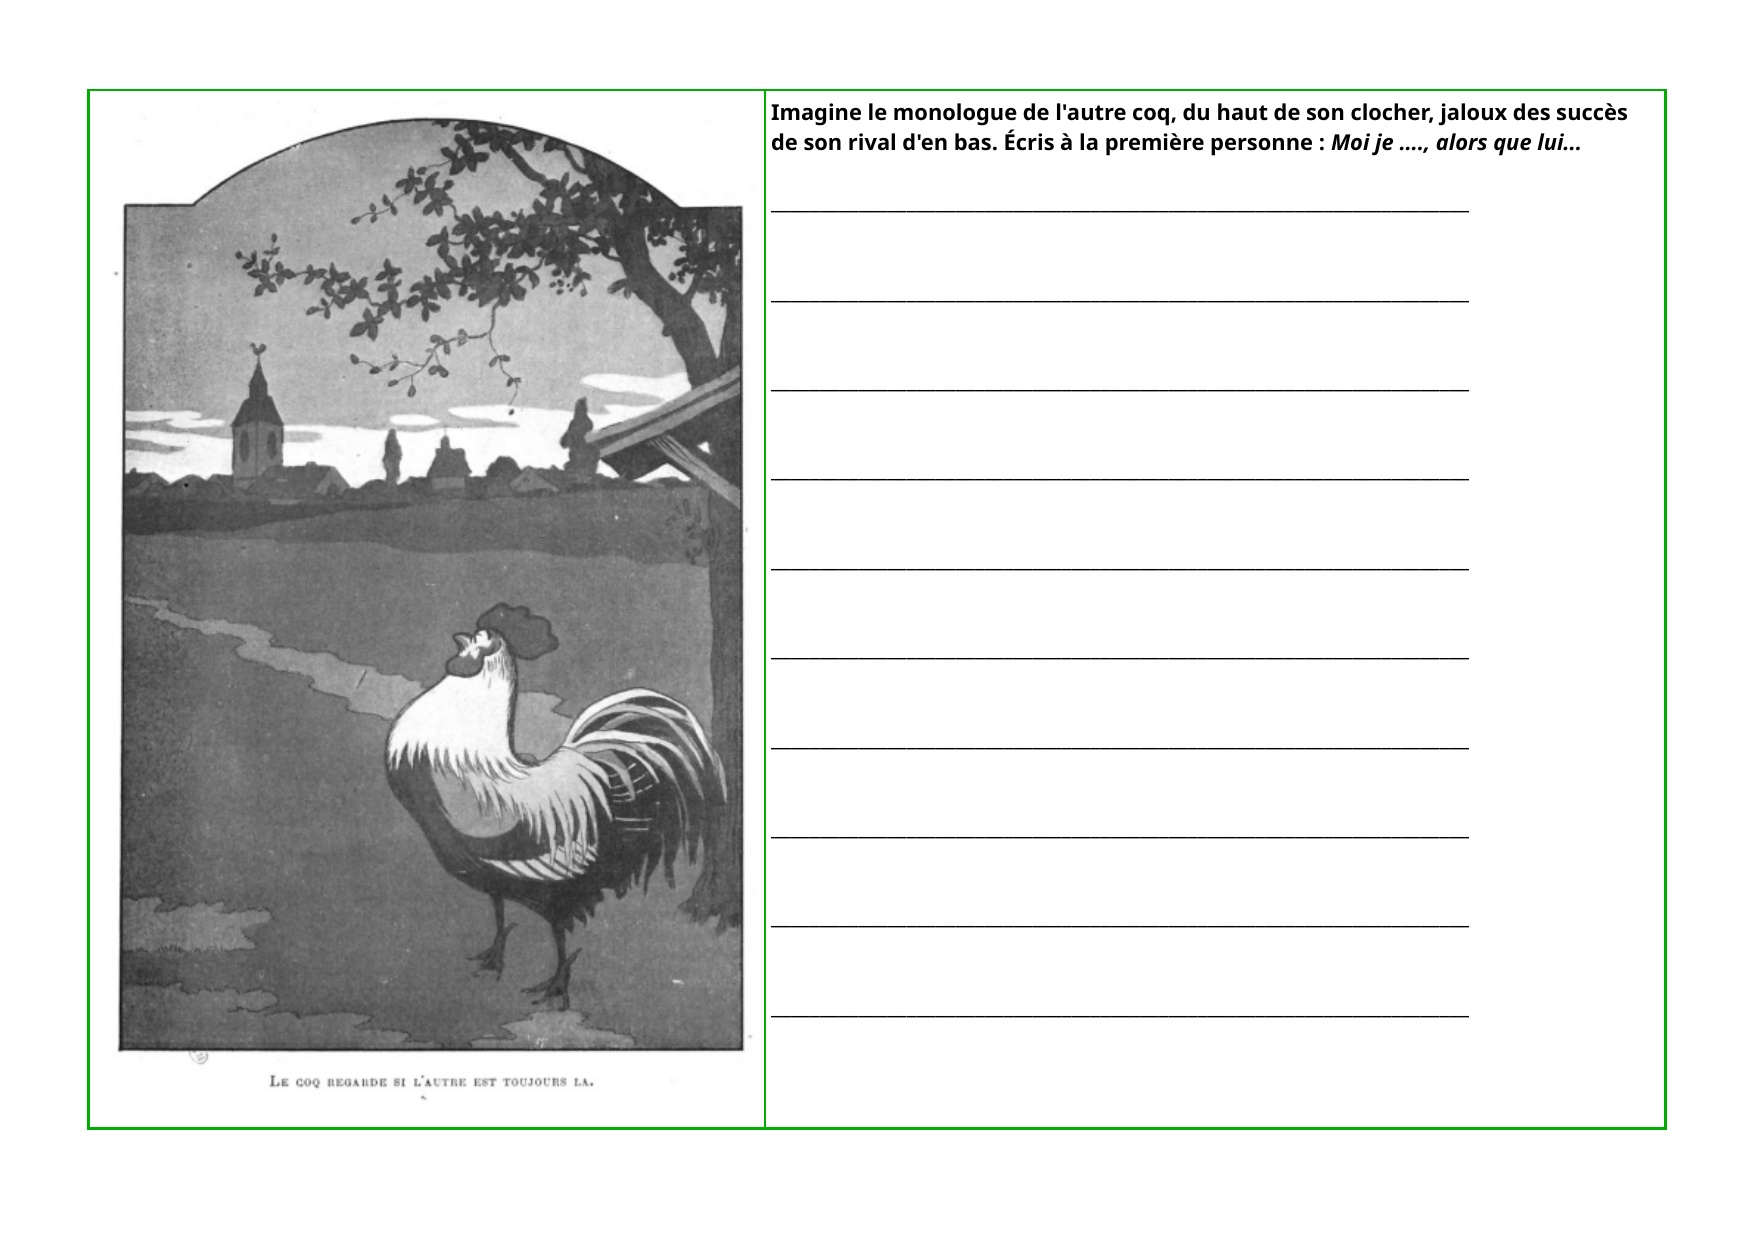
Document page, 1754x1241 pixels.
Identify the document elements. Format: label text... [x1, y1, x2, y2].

table_header [90, 91, 764, 1127]
picture [111, 101, 755, 1104]
table_header Imagine le monologue de l'autre coq, du haut de son clocher, jaloux des succès de son rival d'en bas. Écris à la première personne : Moi je …., alors que lui... ________________________________________________________________________ ________________________________________________________________________ ________________________________________________________________________ ________________________________________________________________________ ________________________________________________________________________ ________________________________________________________________________ ________________________________________________________________________ ________________________________________________________________________ ________________________________________________________________________ ________________________________________________________________________ [766, 91, 1664, 1127]
